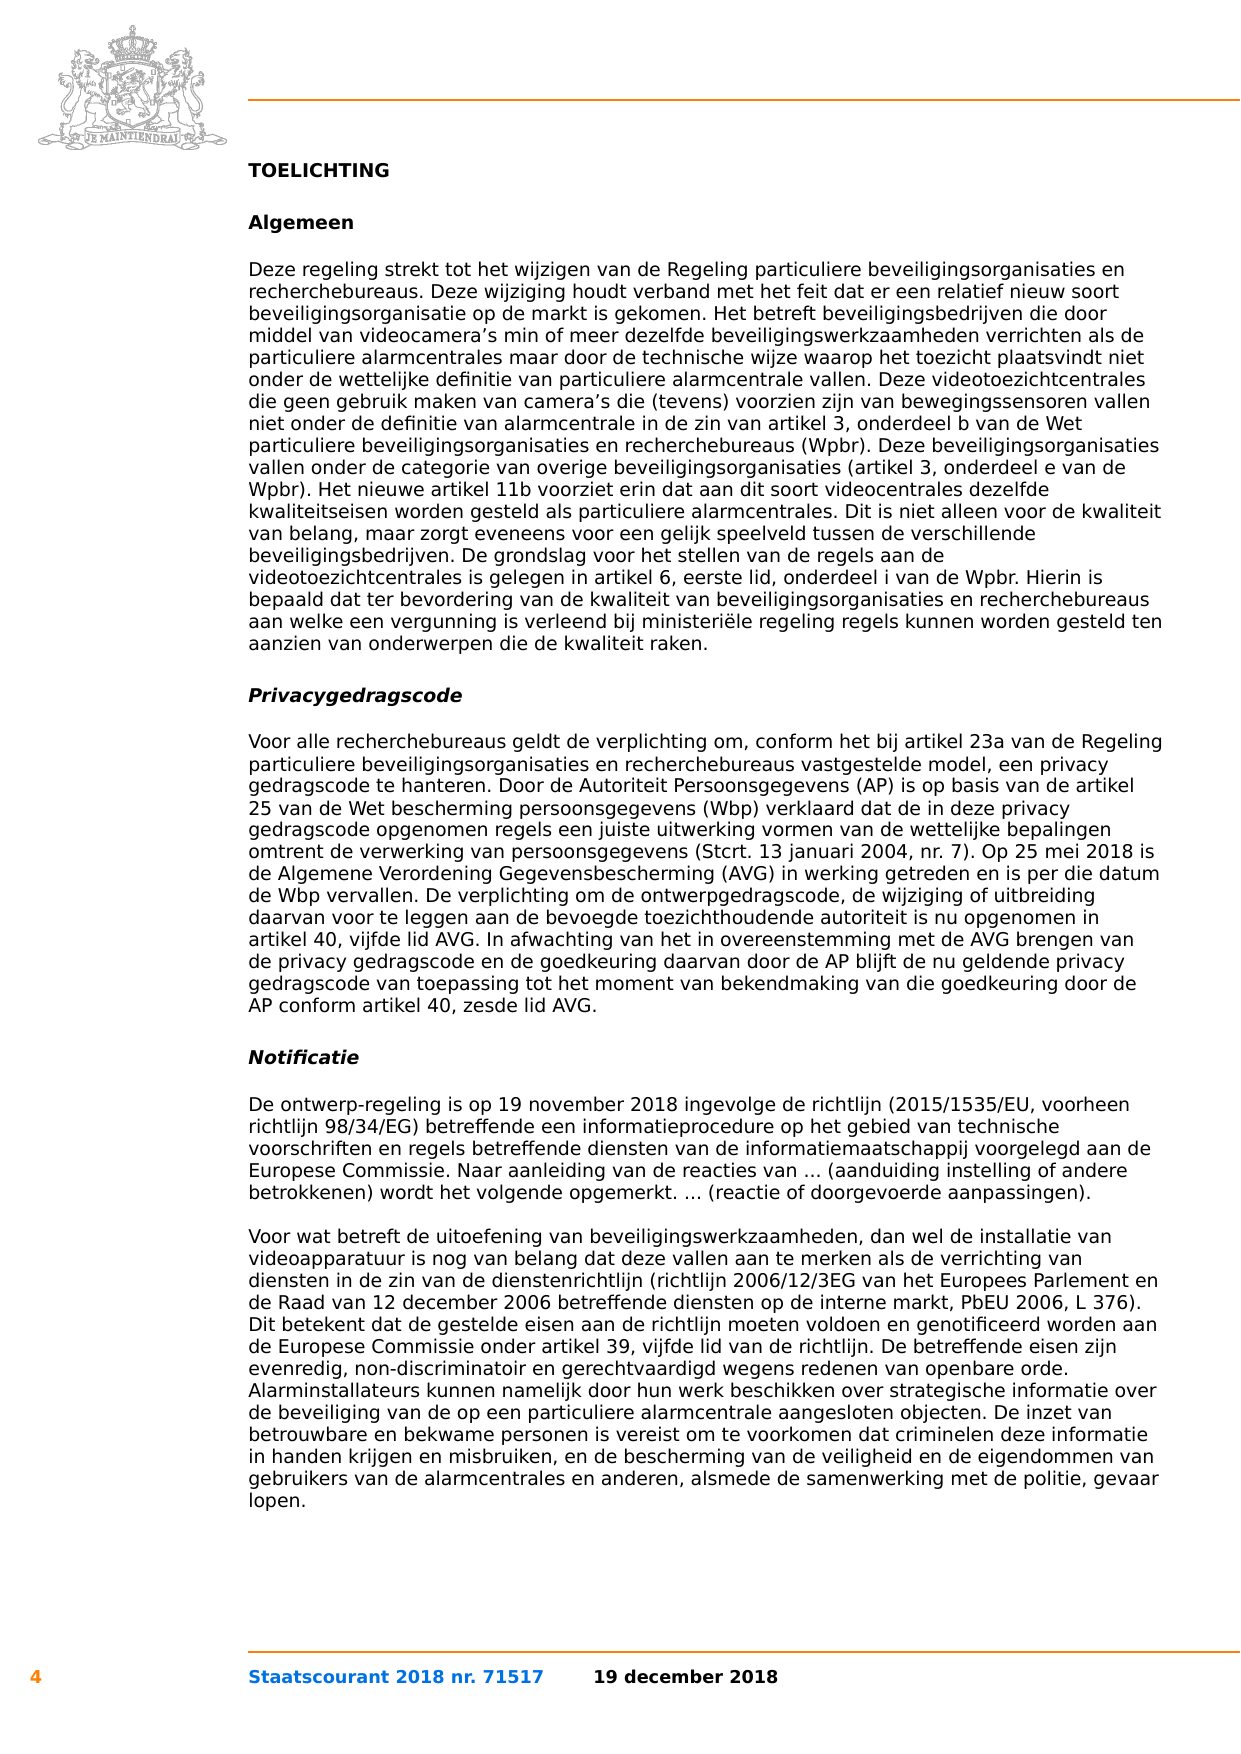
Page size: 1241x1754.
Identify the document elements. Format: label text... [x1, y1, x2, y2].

subtitle Notificatie [248, 1047, 1163, 1069]
subtitle Algemeen [248, 212, 1163, 234]
picture [38, 25, 227, 150]
text Voor alle recherchebureaus geldt de verplichting om, conform het bij artikel 23a van de Regeling particuliere beveiligingsorganisaties en recherchebureaus vastgestelde model, een privacy gedragscode te hanteren. Door de Autoriteit Persoonsgegevens (AP) is op basis van de artikel 25 van de Wet bescherming persoonsgegevens (Wbp) verklaard dat de in deze privacy gedragscode opgenomen regels een juiste uitwerking vormen van de wettelijke bepalingen omtrent de verwerking van persoonsgegevens (Stcrt. 13 januari 2004, nr. 7). Op 25 mei 2018 is de Algemene Verordening Gegevensbescherming (AVG) in werking getreden en is per die datum de Wbp vervallen. De verplichting om de ontwerpgedragscode, de wijziging of uitbreiding daarvan voor te leggen aan de bevoegde toezichthoudende autoriteit is nu opgenomen in artikel 40, vijfde lid AVG. In afwachting van het in overeenstemming met de AVG brengen van de privacy gedragscode en de goedkeuring daarvan door de AP blijft de nu geldende privacy gedragscode van toepassing tot het moment van bekendmaking van die goedkeuring door de AP conform artikel 40, zesde lid AVG. [248, 731, 1163, 1017]
text Deze regeling strekt tot het wijzigen van de Regeling particuliere beveiligingsorganisaties en recherchebureaus. Deze wijziging houdt verband met het feit dat er een relatief nieuw soort beveiligingsorganisatie op de markt is gekomen. Het betreft beveiligingsbedrijven die door middel van videocamera’s min of meer dezelfde beveiligingswerkzaamheden verrichten als de particuliere alarmcentrales maar door de technische wijze waarop het toezicht plaatsvindt niet onder de wettelijke definitie van particuliere alarmcentrale vallen. Deze videotoezichtcentrales die geen gebruik maken van camera’s die (tevens) voorzien zijn van bewegingssensoren vallen niet onder de definitie van alarmcentrale in de zin van artikel 3, onderdeel b van de Wet particuliere beveiligingsorganisaties en recherchebureaus (Wpbr). Deze beveiligingsorganisaties vallen onder de categorie van overige beveiligingsorganisaties (artikel 3, onderdeel e van de Wpbr). Het nieuwe artikel 11b voorziet erin dat aan dit soort videocentrales dezelfde kwaliteitseisen worden gesteld als particuliere alarmcentrales. Dit is niet alleen voor de kwaliteit van belang, maar zorgt eveneens voor een gelijk speelveld tussen de verschillende beveiligingsbedrijven. De grondslag voor het stellen van de regels aan de videotoezichtcentrales is gelegen in artikel 6, eerste lid, onderdeel i van de Wpbr. Hierin is bepaald dat ter bevordering van de kwaliteit van beveiligingsorganisaties en recherchebureaus aan welke een vergunning is verleend bij ministeriële regeling regels kunnen worden gesteld ten aanzien van onderwerpen die de kwaliteit raken. [248, 259, 1163, 654]
subtitle TOELICHTING [248, 160, 1163, 182]
text De ontwerp-regeling is op 19 november 2018 ingevolge de richtlijn (2015/1535/EU, voorheen richtlijn 98/34/EG) betreffende een informatieprocedure op het gebied van technische voorschriften en regels betreffende diensten van de informatiemaatschappij voorgelegd aan de Europese Commissie. Naar aanleiding van de reacties van ... (aanduiding instelling of andere betrokkenen) wordt het volgende opgemerkt. ... (reactie of doorgevoerde aanpassingen). [248, 1094, 1163, 1204]
text Voor wat betreft de uitoefening van beveiligingswerkzaamheden, dan wel de installatie van videoapparatuur is nog van belang dat deze vallen aan te merken als de verrichting van diensten in de zin van de dienstenrichtlijn (richtlijn 2006/12/3EG van het Europees Parlement en de Raad van 12 december 2006 betreffende diensten op de interne markt, PbEU 2006, L 376). Dit betekent dat de gestelde eisen aan de richtlijn moeten voldoen en genotificeerd worden aan de Europese Commissie onder artikel 39, vijfde lid van de richtlijn. De betreffende eisen zijn evenredig, non-discriminatoir en gerechtvaardigd wegens redenen van openbare orde. Alarminstallateurs kunnen namelijk door hun werk beschikken over strategische informatie over de beveiliging van de op een particuliere alarmcentrale aangesloten objecten. De inzet van betrouwbare en bekwame personen is vereist om te voorkomen dat criminelen deze informatie in handen krijgen en misbruiken, en de bescherming van de veiligheid en de eigendommen van gebruikers van de alarmcentrales en anderen, alsmede de samenwerking met de politie, gevaar lopen. [248, 1226, 1163, 1512]
subtitle Privacygedragscode [248, 684, 1163, 706]
